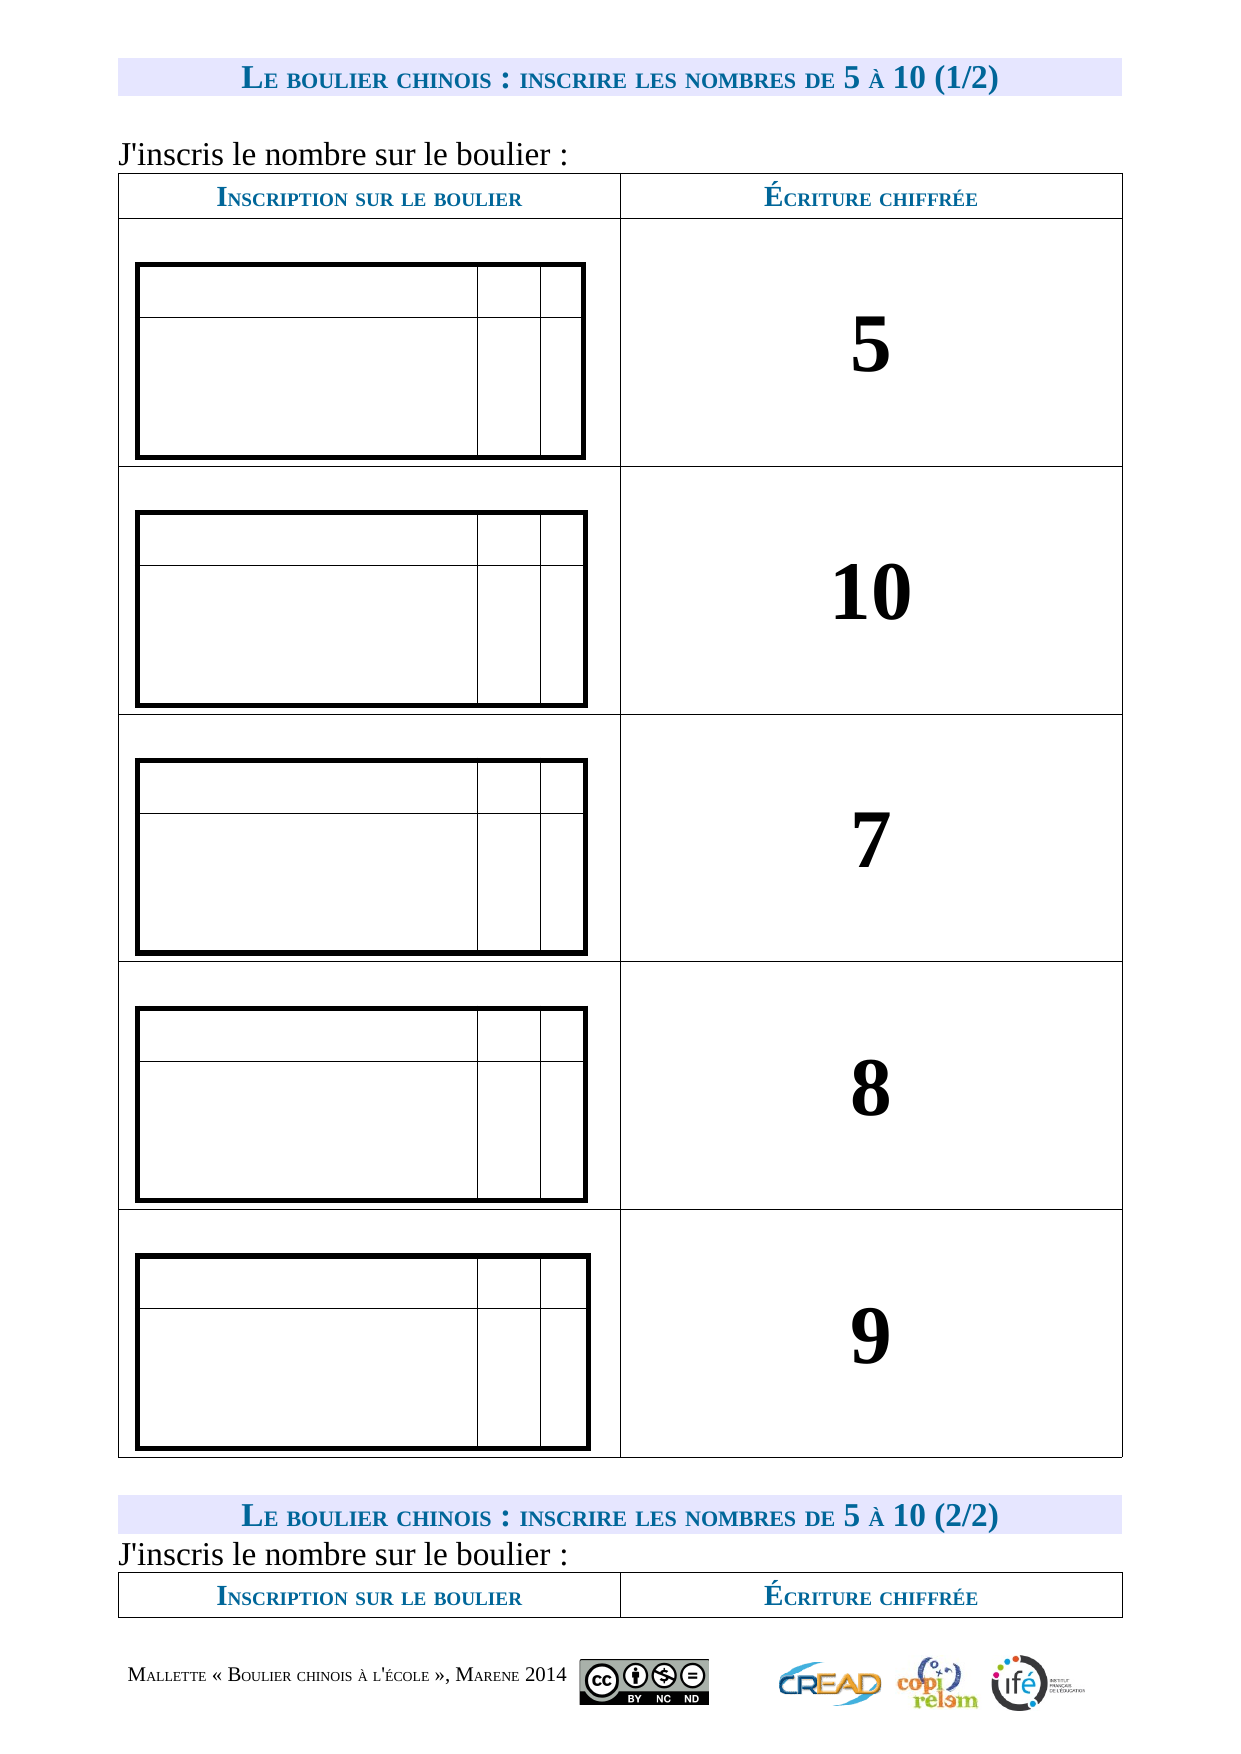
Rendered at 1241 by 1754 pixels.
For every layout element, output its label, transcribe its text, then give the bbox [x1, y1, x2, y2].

table_header Écriture chiffrée [621, 1573, 1122, 1617]
table_cell [478, 318, 540, 455]
table_header [541, 763, 583, 813]
table_header [478, 763, 540, 813]
table_header [478, 267, 540, 317]
table_cell 8 [621, 962, 1122, 1209]
table_cell [119, 219, 620, 466]
text J'inscris le nombre sur le boulier : [118, 134, 1122, 173]
text Le boulier chinois : inscrire les nombres de 5 à 10 (1/2) [118, 58, 1122, 96]
table_cell [478, 566, 540, 702]
table_cell [140, 814, 477, 950]
picture [774, 1657, 885, 1710]
table_cell [478, 814, 540, 950]
table_header [140, 267, 477, 317]
table_cell [140, 566, 477, 702]
text J'inscris le nombre sur le boulier : [118, 1534, 1122, 1572]
table_cell [140, 1309, 477, 1446]
table_cell [478, 1309, 540, 1446]
table_header [541, 267, 581, 317]
table_header [140, 763, 477, 813]
table_cell [119, 715, 620, 961]
table_cell [541, 814, 583, 950]
table_cell 5 [621, 219, 1122, 466]
table_cell [541, 318, 581, 455]
table_cell [119, 962, 620, 1209]
table_header [541, 515, 583, 565]
table_header Inscription sur le boulier [119, 1573, 620, 1617]
table_cell [541, 1309, 586, 1446]
table_cell 7 [621, 715, 1122, 961]
table_header [541, 1011, 583, 1061]
table_header Écriture chiffrée [621, 174, 1122, 218]
table_header [541, 1259, 586, 1308]
table_cell [140, 318, 477, 455]
table_header [140, 515, 477, 565]
picture [579, 1659, 709, 1705]
table_cell [119, 467, 620, 713]
table_cell [478, 1062, 540, 1198]
table_cell 10 [621, 467, 1122, 713]
table_header [478, 515, 540, 565]
picture [895, 1655, 982, 1710]
table_cell 9 [621, 1210, 1122, 1457]
table_header [140, 1011, 477, 1061]
table_header [478, 1259, 540, 1308]
table_header [140, 1259, 477, 1308]
table_cell [541, 566, 583, 702]
text Le boulier chinois : inscrire les nombres de 5 à 10 (2/2) [118, 1495, 1122, 1534]
table_cell [119, 1210, 620, 1457]
table_cell [140, 1062, 477, 1198]
picture [991, 1655, 1085, 1711]
table_header [478, 1011, 540, 1061]
table_cell [541, 1062, 583, 1198]
table_header Inscription sur le boulier [119, 174, 620, 218]
